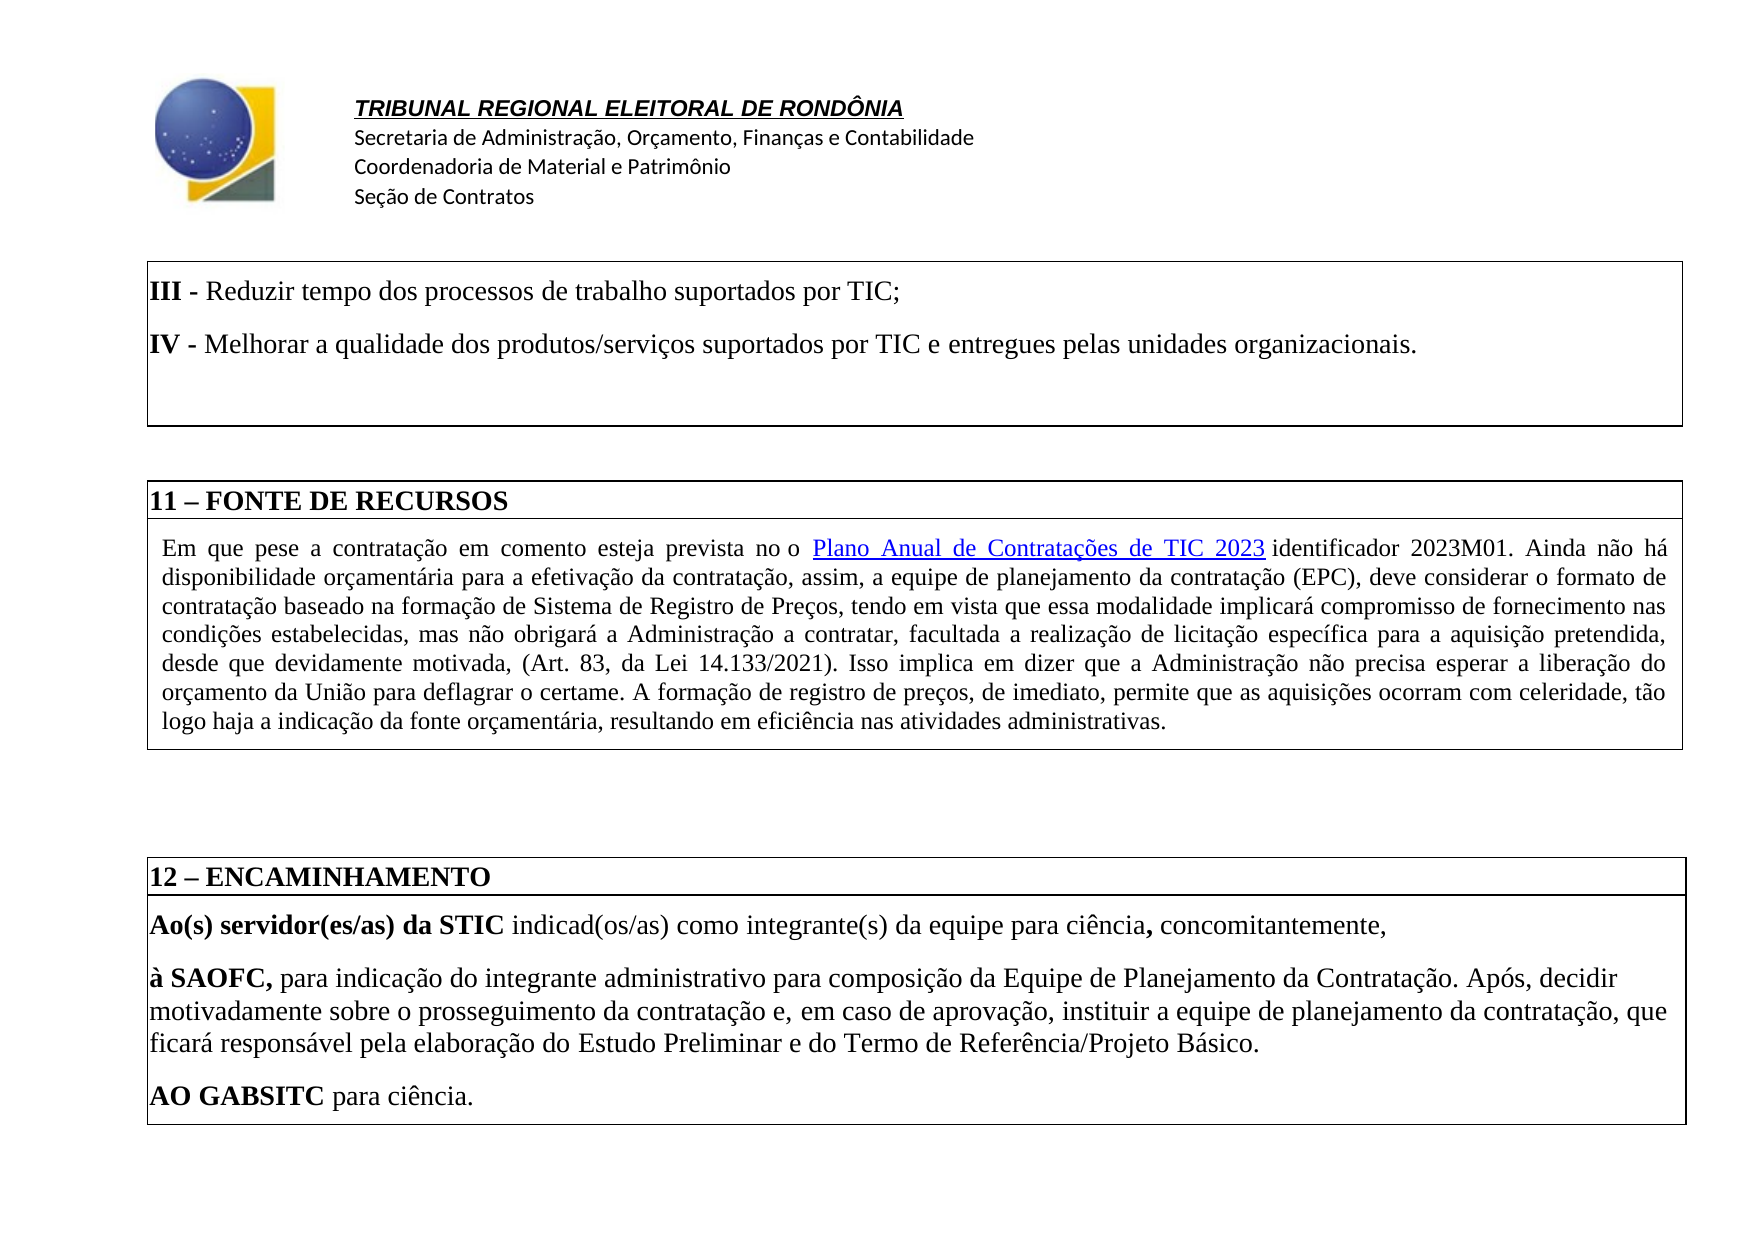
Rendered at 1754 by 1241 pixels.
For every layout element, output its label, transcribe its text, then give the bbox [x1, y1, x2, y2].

table_cell Em que pese a contratação em comento esteja prevista no o Plano Anual de Contratações de TIC 2023 identificador 2023M01. Ainda não há disponibilidade orçamentária para a efetivação da contratação, assim, a equipe de planejamento da contratação (EPC), deve considerar o formato de contratação baseado na formação de Sistema de Registro de Preços, tendo em vista que essa modalidade implicará compromisso de fornecimento nas condições estabelecidas, mas não obrigará a Administração a contratar, facultada a realização de licitação específica para a aquisição pretendida, desde que devidamente motivada, (Art. 83, da Lei 14.133/2021). Isso implica em dizer que a Administração não precisa esperar a liberação do orçamento da União para deflagrar o certame. A formação de registro de preços, de imediato, permite que as aquisições ocorram com celeridade, tão logo haja a indicação da fonte orçamentária, resultando em eficiência nas atividades administrativas. [148, 519, 1682, 749]
table_header 12 – ENCAMINHAMENTO [148, 858, 1685, 894]
table_cell Ao(s) servidor(es/as) da STIC indicad(os/as) como integrante(s) da equipe para ciência, concomitantemente, à SAOFC, ​para indicação do integrante administrativo para composição da Equipe de Planejamento da Contratação. Após, decidir motivadamente sobre o prosseguimento da contratação e, em caso de aprovação, instituir a equipe de planejamento da contratação, que ficará responsável pela elaboração do Estudo Preliminar e do Termo de Referência/Projeto Básico. AO GABSITC para ciência. [148, 896, 1685, 1123]
table_header 11 – FONTE DE RECURSOS [148, 482, 1682, 517]
table_cell III - Reduzir tempo dos processos de trabalho suportados por TIC; IV - Melhorar a qualidade dos produtos/serviços suportados por TIC e entregues pelas unidades organizacionais. [148, 262, 1682, 425]
